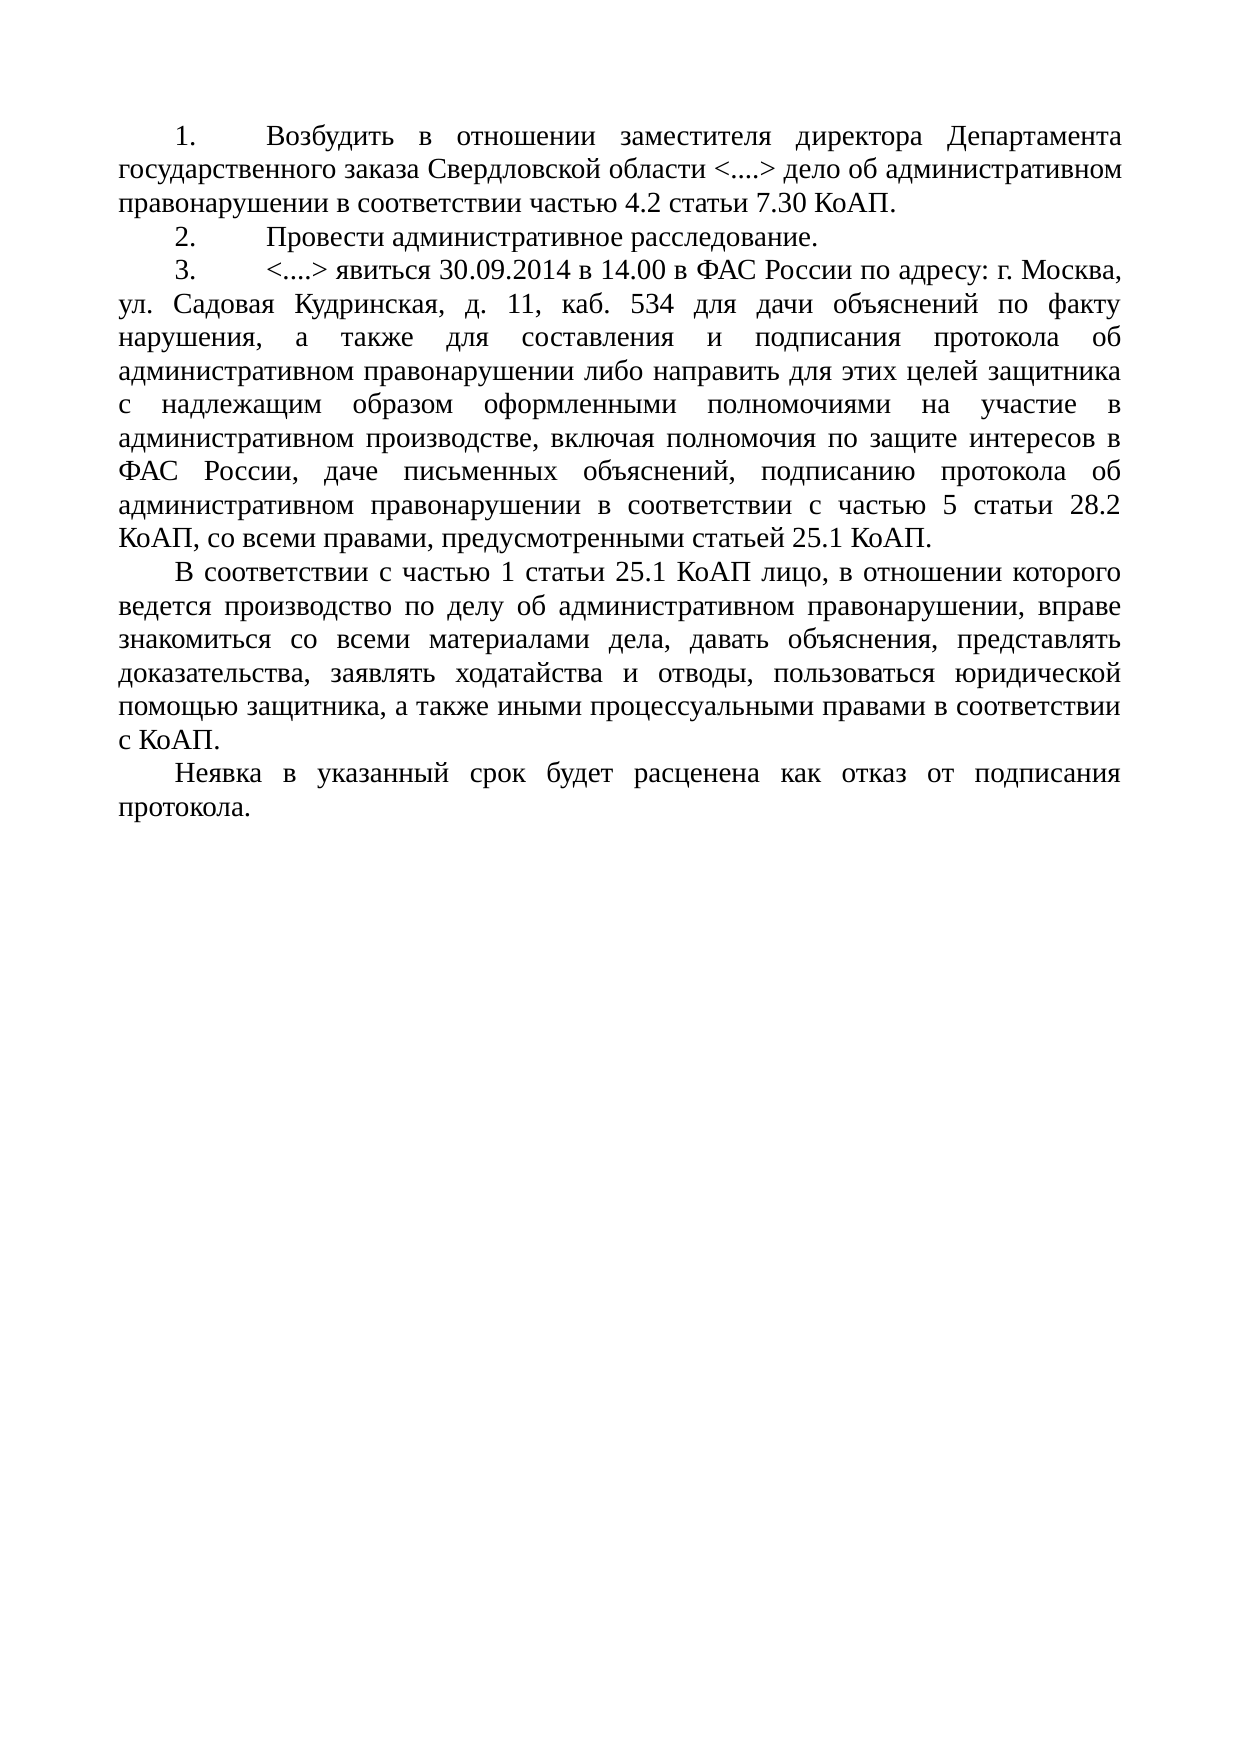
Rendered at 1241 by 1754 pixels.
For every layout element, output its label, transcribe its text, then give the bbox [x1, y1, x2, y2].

text 2. Провести административное расследование. [118, 219, 1122, 252]
text 1. Возбудить в отношении заместителя директора Департамента государственного заказа Свердловской области <....> дело об административном правонарушении в соответствии частью 4.2 статьи 7.30 КоАП. [118, 118, 1122, 219]
text Неявка в указанный срок будет расценена как отказ от подписания протокола. [118, 755, 1122, 822]
text В соответствии с частью 1 статьи 25.1 КоАП лицо, в отношении которого ведется производство по делу об административном правонарушении, вправе знакомиться со всеми материалами дела, давать объяснения, представлять доказательства, заявлять ходатайства и отводы, пользоваться юридической помощью защитника, а также иными процессуальными правами в соответствии с КоАП. [118, 554, 1122, 755]
text 3. <....> явиться 30.09.2014 в 14.00 в ФАС России по адресу: г. Москва, ул. Садовая Кудринская, д. 11, каб. 534 для дачи объяснений по факту нарушения, а также для составления и подписания протокола об административном правонарушении либо направить для этих целей защитника с надлежащим образом оформленными полномочиями на участие в административном производстве, включая полномочия по защите интересов в ФАС России, даче письменных объяснений, подписанию протокола об административном правонарушении в соответствии с частью 5 статьи 28.2 КоАП, со всеми правами, предусмотренными статьей 25.1 КоАП. [118, 252, 1122, 554]
